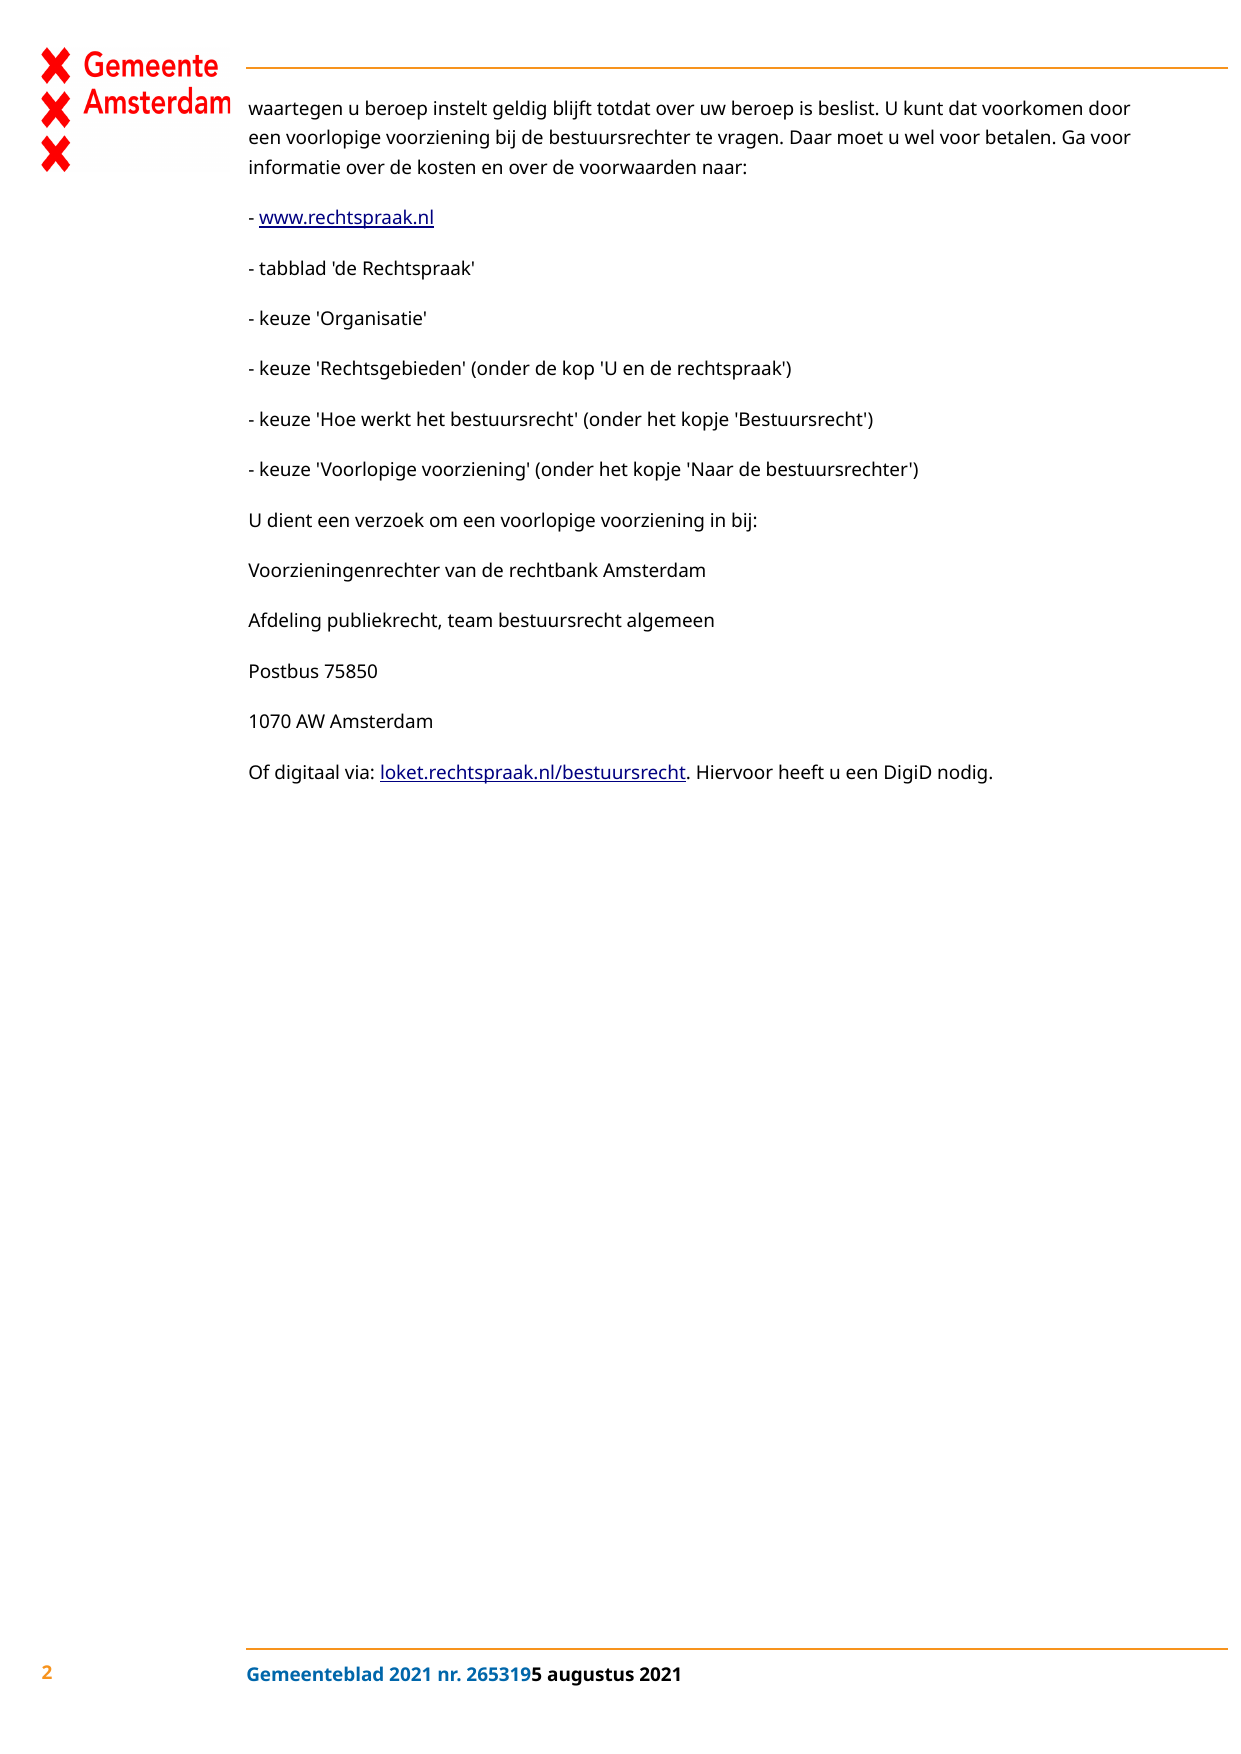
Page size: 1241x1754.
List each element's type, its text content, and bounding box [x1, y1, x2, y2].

text Afdeling publiekrecht, team bestuursrecht algemeen [248, 608, 1152, 633]
text Of digitaal via: loket.rechtspraak.nl/bestuursrecht. Hiervoor heeft u een DigiD nodig. [248, 759, 1152, 785]
text - keuze 'Organisatie' [248, 305, 1152, 331]
picture [41, 47, 231, 172]
text U dient een verzoek om een voorlopige voorziening in bij: [248, 507, 1152, 533]
text - keuze 'Hoe werkt het bestuursrecht' (onder het kopje 'Bestuursrecht') [248, 406, 1152, 432]
text Postbus 75850 [248, 658, 1152, 684]
text - www.rechtspraak.nl [248, 204, 1152, 230]
text - keuze 'Voorlopige voorziening' (onder het kopje 'Naar de bestuursrechter') [248, 456, 1152, 482]
text Voorzieningenrechter van de rechtbank Amsterdam [248, 557, 1152, 583]
text 1070 AW Amsterdam [248, 708, 1152, 734]
text waartegen u beroep instelt geldig blijft totdat over uw beroep is beslist. U kunt dat voorkomen door een voorlopige voorziening bij de bestuursrechter te vragen. Daar moet u wel voor betalen. Ga voor informatie over de kosten en over de voorwaarden naar: [248, 95, 1152, 180]
text - keuze 'Rechtsgebieden' (onder de kop 'U en de rechtspraak') [248, 356, 1152, 381]
text - tabblad 'de Rechtspraak' [248, 255, 1152, 281]
